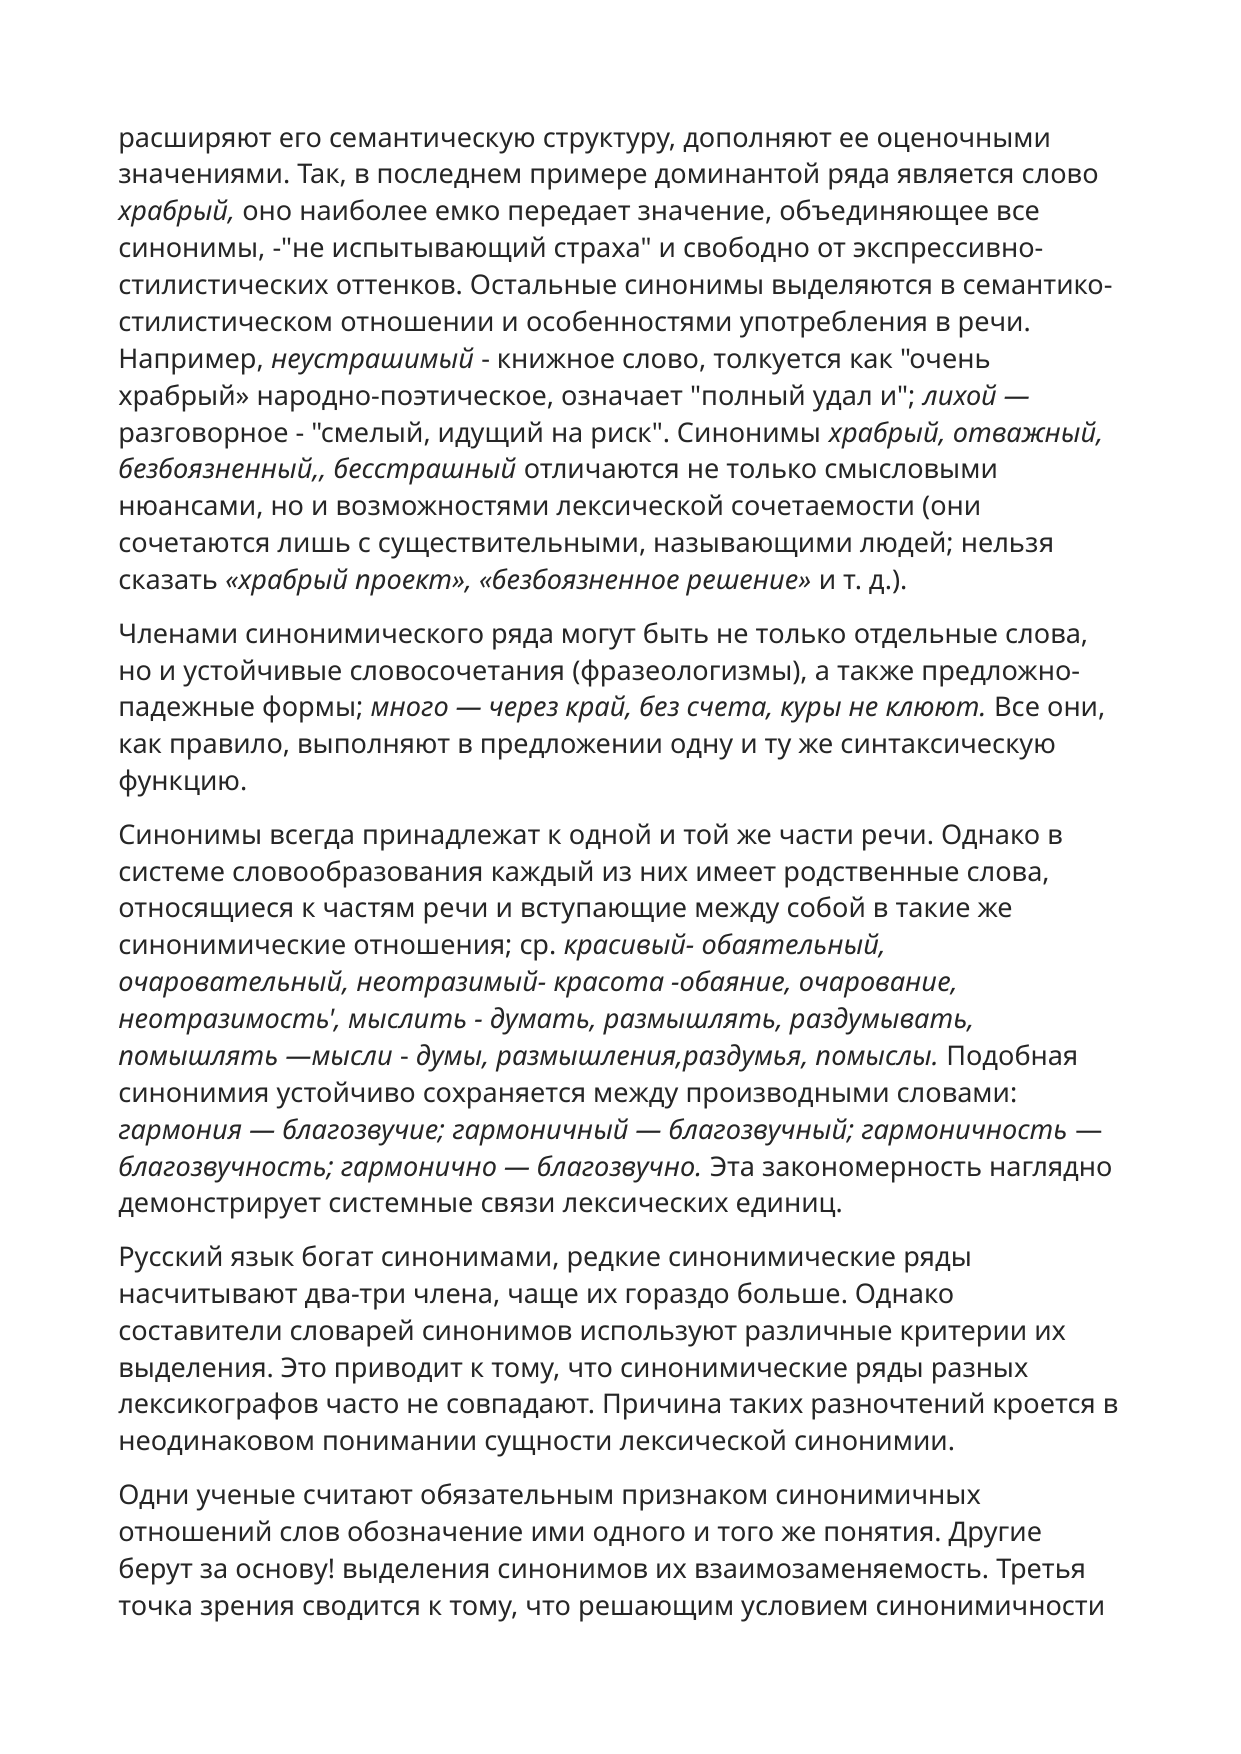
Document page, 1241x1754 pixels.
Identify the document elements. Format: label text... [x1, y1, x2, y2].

text Членами синонимического ряда могут быть не только отдельные слова, но и устойчивые словосочетания (фразеологизмы), а также предложно-падежные формы; много — через край, без счета, куры не клюют. Все они, как правило, выполняют в предложении одну и ту же синтаксическую функцию. [118, 614, 1122, 798]
text Одни ученые считают обязательным признаком синонимичных отношений слов обозначение ими одного и того же понятия. Другие берут за основу! выделения синонимов их взаимозаменяемость. Третья точка зрения сводится к тому, что решающим условием синонимичности [118, 1475, 1122, 1623]
text Русский язык богат синонимами, редкие синонимические ряды насчитывают два-три члена, чаще их гораздо больше. Однако составители словарей синонимов используют различные критерии их выделения. Это приводит к тому, что синонимические ряды разных лексикографов часто не совпадают. Причина таких разночтений кроется в неодинаковом понимании сущности лексической синонимии. [118, 1237, 1122, 1459]
text Синонимы всегда принадлежат к одной и той же части речи. Однако в системе словообразования каждый из них имеет родственные слова, относящиеся к частям речи и вступающие между собой в такие же синонимические отношения; ср. красивый- обаятельный, очаровательный, неотразимый- красота -обаяние, очарование, неотразимость', мыслить - думать, размышлять, раздумывать, помышлять —мысли - думы, размышления,раздумья, помыслы. Подобная синонимия устойчиво сохраняется между производными словами: гармония — благозвучие; гармоничный — благозвучный; гармоничность — благозвучность; гармонично — благозвучно. Эта закономерность наглядно демонстрирует системные связи лексических единиц. [118, 815, 1122, 1221]
text расширяют его семантическую структуру, дополняют ее оценочными значениями. Так, в последнем примере доминантой ряда является слово храбрый, оно наиболее емко передает значение, объединяющее все синонимы, -"не испытывающий страха" и свободно от экспрессивно-стилистических оттенков. Остальные синонимы выделяются в семантико-стилистическом отношении и особенностями употребления в речи. Например, неустрашимый - книжное слово, толкуется как "очень храбрый» народно-поэтическое, означает "полный удал и"; лихой — разговорное - "смелый, идущий на риск". Синонимы храбрый, отважный, безбоязненный,, бесстрашный отличаются не только смысловыми нюансами, но и возможностями лексической сочетаемости (они сочетаются лишь с существительными, называющими людей; нельзя сказать «храбрый проект», «безбоязненное решение» и т. д.). [118, 118, 1122, 597]
